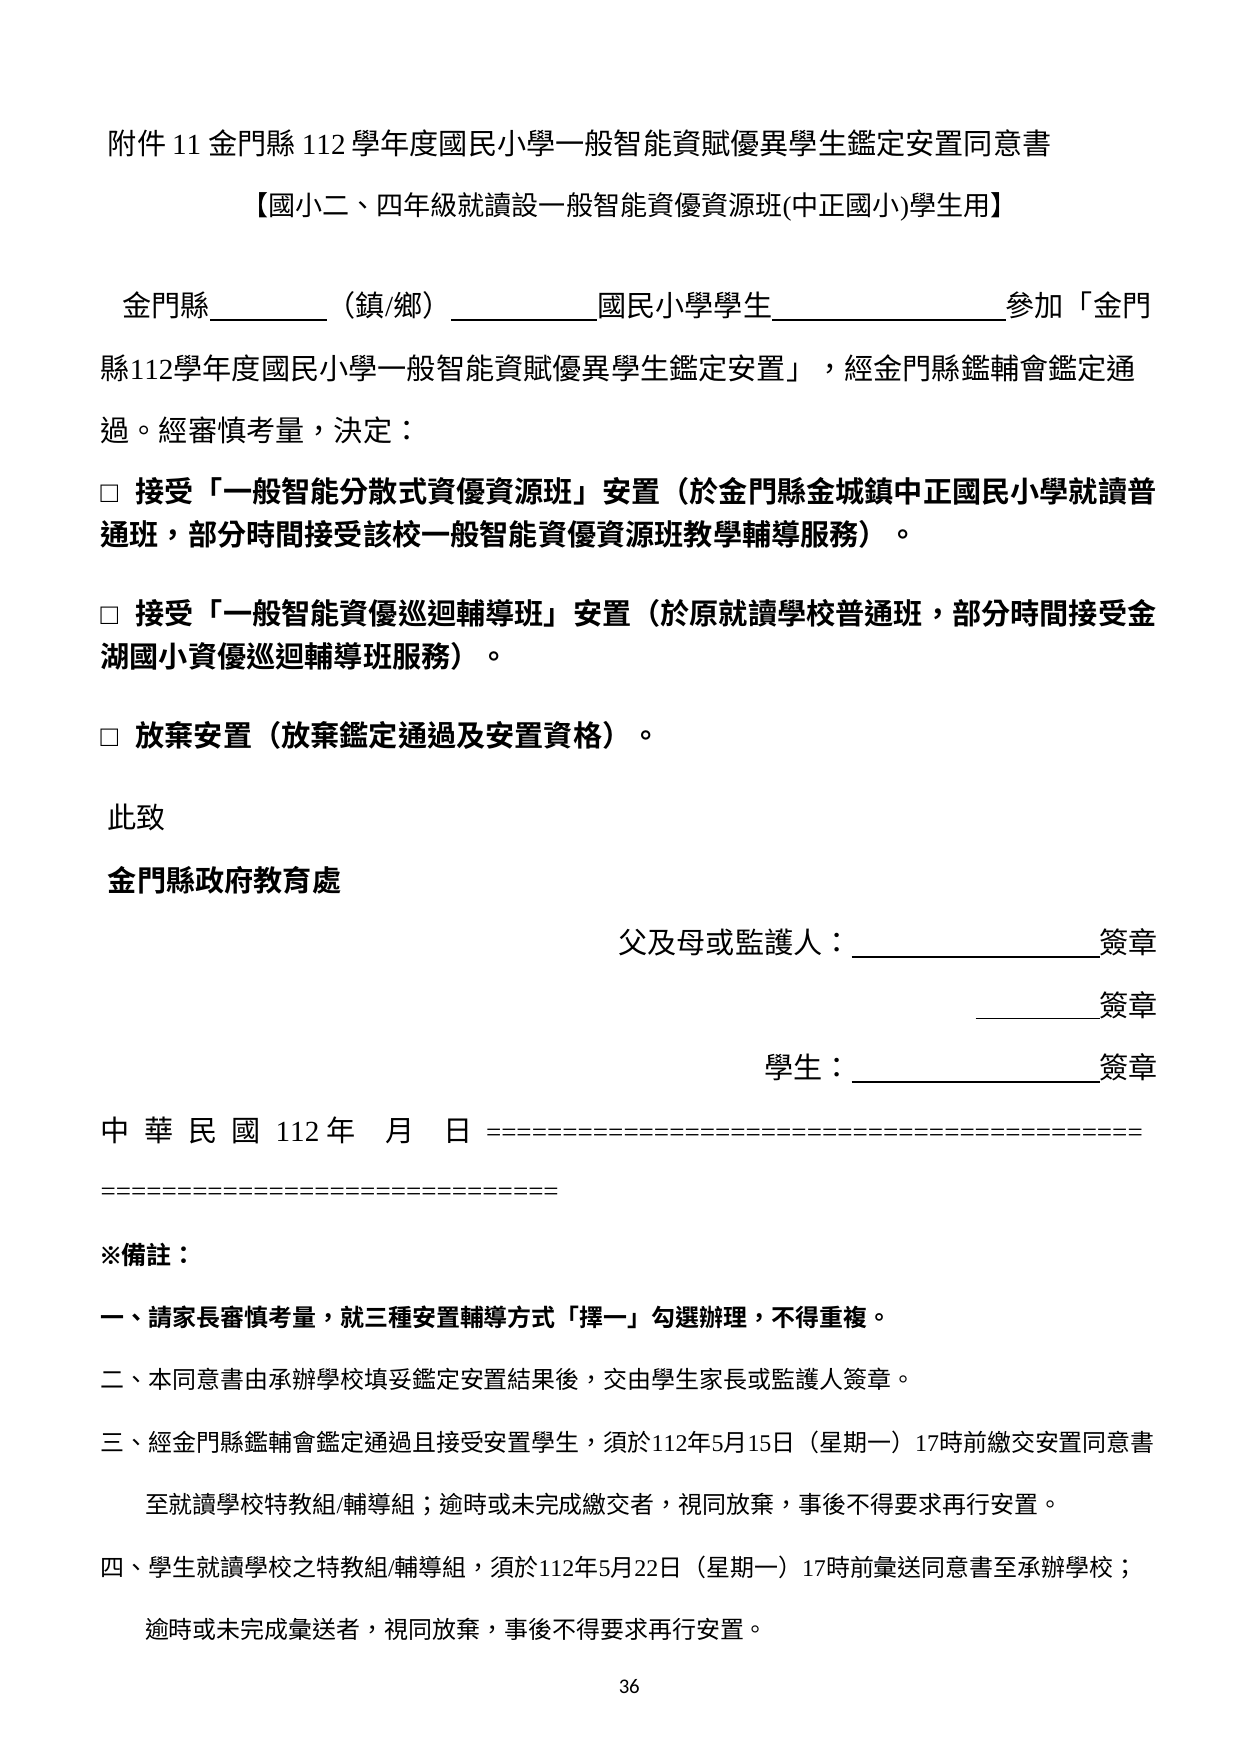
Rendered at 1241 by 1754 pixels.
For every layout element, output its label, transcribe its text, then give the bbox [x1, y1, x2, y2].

text 學生： 簽章 [100, 1024, 1157, 1087]
text □ 放棄安置（放棄鑑定通過及安置資格）。 [100, 713, 1157, 755]
text □ 接受「一般智能分散式資優資源班」安置（於金門縣金城鎮中正國民小學就讀普通班，部分時間接受該校一般智能資優資源班教學輔導服務）。 [100, 469, 1157, 553]
text 四、學生就讀學校之特教組/輔導組，須於112年5月22日（星期一）17時前彙送同意書至承辦學校；逾時或未完成彙送者，視同放棄，事後不得要求再行安置。 [100, 1524, 1157, 1649]
text 中 華 民 國 112 年 月 日 ========================================================================= [100, 1087, 1157, 1212]
text 父及母或監護人： 簽章 [100, 899, 1157, 962]
text 簽章 [100, 962, 1157, 1024]
text 金門縣政府教育處 [100, 837, 1157, 899]
text 金門縣 （鎮/鄉） 國民小學學生 參加「金門縣112學年度國民小學一般智能資賦優異學生鑑定安置」，經金門縣鑑輔會鑑定通過。經審慎考量，決定： [100, 262, 1157, 450]
text ※備註： [100, 1212, 1157, 1274]
text 附件11 金門縣112學年度國民小學一般智能資賦優異學生鑑定安置同意書 [100, 100, 1157, 162]
text 二、本同意書由承辦學校填妥鑑定安置結果後，交由學生家長或監護人簽章。 [100, 1337, 1157, 1399]
text 【國小二、四年級就讀設一般智能資優資源班(中正國小)學生用】 [100, 162, 1157, 225]
text 此致 [100, 774, 1157, 837]
text 三、經金門縣鑑輔會鑑定通過且接受安置學生，須於112年5月15日（星期一）17時前繳交安置同意書至就讀學校特教組/輔導組；逾時或未完成繳交者，視同放棄，事後不得要求再行安置。 [100, 1399, 1157, 1524]
text 一、請家長審慎考量，就三種安置輔導方式「擇一」勾選辦理，不得重複。 [100, 1274, 1157, 1337]
text □ 接受「一般智能資優巡迴輔導班」安置（於原就讀學校普通班，部分時間接受金湖國小資優巡迴輔導班服務）。 [100, 591, 1157, 676]
